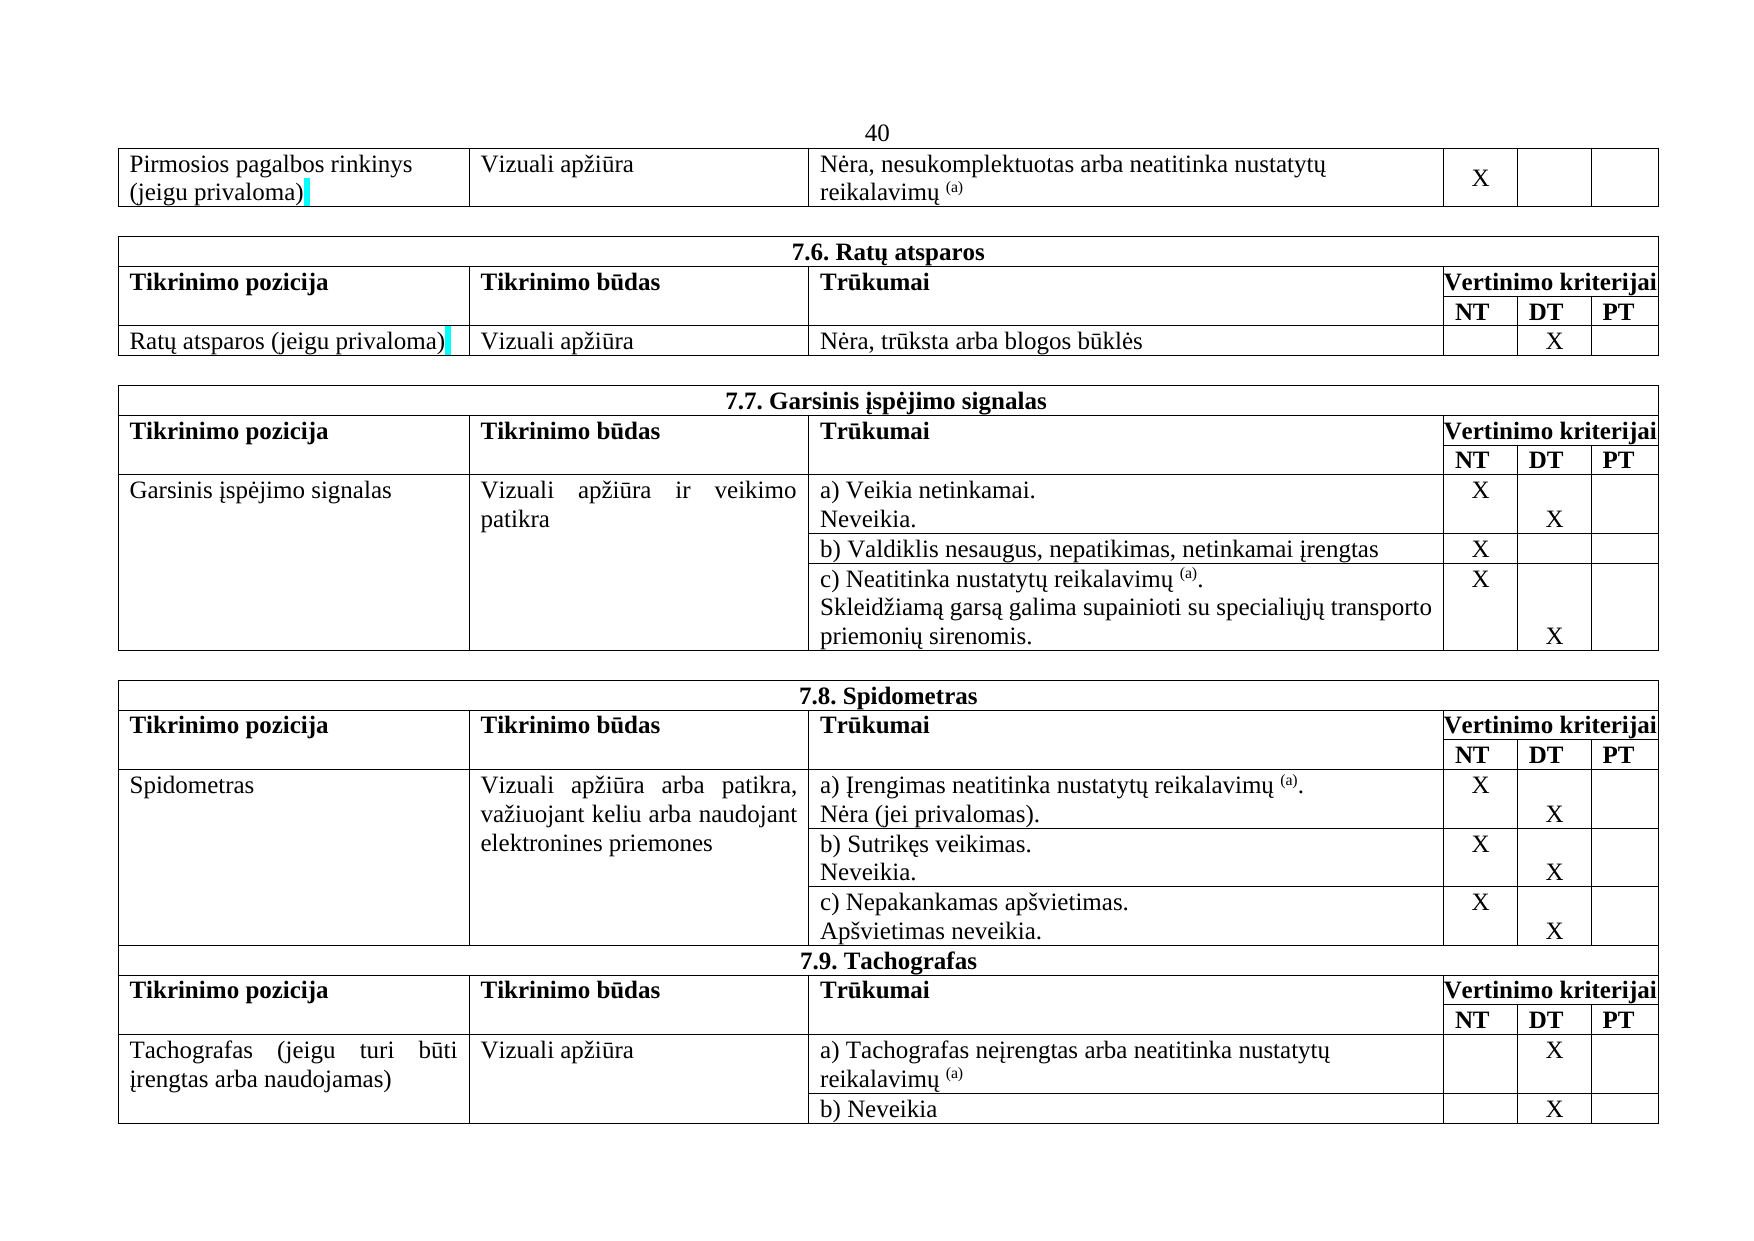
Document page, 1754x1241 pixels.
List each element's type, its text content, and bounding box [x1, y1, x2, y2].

table_cell Vizuali apžiūra [470, 149, 808, 206]
table_cell X [1518, 829, 1591, 886]
table_cell PT [1592, 740, 1658, 769]
table_cell Vizuali apžiūra [470, 1035, 808, 1122]
table_cell [1592, 149, 1658, 206]
table_cell Tachografas (jeigu turi būti įrengtas arba naudojamas) [119, 1035, 469, 1122]
table_cell X [1518, 1094, 1591, 1122]
table_cell [1518, 534, 1591, 563]
table_cell X [1444, 564, 1517, 650]
table_header 7.6. Ratų atsparos [119, 237, 1658, 266]
table_cell X [1444, 149, 1517, 206]
table_cell b) Sutrikęs veikimas. Neveikia. [809, 829, 1443, 886]
table_cell X [1444, 770, 1517, 828]
table_cell [1592, 887, 1658, 945]
table_cell b) Neveikia [809, 1094, 1443, 1122]
table_cell c) Neatitinka nustatytų reikalavimų (a). Skleidžiamą garsą galima supainioti su specialiųjų transporto priemonių sirenomis. [809, 564, 1443, 650]
table_cell Tikrinimo pozicija [119, 711, 469, 769]
table_cell Trūkumai [809, 416, 1443, 474]
table_cell NT [1444, 1005, 1517, 1034]
table_cell Pirmosios pagalbos rinkinys (jeigu privaloma) [119, 149, 469, 206]
table_cell PT [1592, 297, 1658, 325]
table_cell Tikrinimo būdas [470, 267, 808, 325]
table_cell [1592, 475, 1658, 533]
table_cell Vertinimo kriterijai [1444, 976, 1658, 1004]
table_cell a) Tachografas neįrengtas arba neatitinka nustatytų reikalavimų (a) [809, 1035, 1443, 1093]
table_cell DT [1518, 1005, 1591, 1034]
table_cell Tikrinimo pozicija [119, 976, 469, 1034]
table_cell Trūkumai [809, 267, 1443, 325]
table_cell NT [1444, 297, 1517, 325]
table_cell [1592, 564, 1658, 650]
table_cell Vizuali apžiūra [470, 326, 808, 355]
table_cell Tikrinimo būdas [470, 976, 808, 1034]
table_cell X [1518, 564, 1591, 650]
table_cell [1592, 1094, 1658, 1122]
table_cell DT [1518, 297, 1591, 325]
table_cell b) Valdiklis nesaugus, nepatikimas, netinkamai įrengtas [809, 534, 1443, 563]
table_cell [1592, 534, 1658, 563]
table_cell Tikrinimo pozicija [119, 416, 469, 474]
table_cell NT [1444, 740, 1517, 769]
table_cell Tikrinimo pozicija [119, 267, 469, 325]
table_cell PT [1592, 446, 1658, 474]
table_cell [1592, 326, 1658, 355]
table_cell X [1518, 1035, 1591, 1093]
table_cell a) Veikia netinkamai. Neveikia. [809, 475, 1443, 533]
table_cell Vizuali apžiūra ir veikimo patikra [470, 475, 808, 650]
table_cell Spidometras [119, 770, 469, 945]
table_cell X [1518, 475, 1591, 533]
table_cell [1592, 1035, 1658, 1093]
table_cell X [1518, 326, 1591, 355]
table_cell Garsinis įspėjimo signalas [119, 475, 469, 650]
table_cell X [1518, 887, 1591, 945]
table_cell Tikrinimo būdas [470, 416, 808, 474]
table_cell [1592, 829, 1658, 886]
table_cell [1444, 1035, 1517, 1093]
table_cell Ratų atsparos (jeigu privaloma) [119, 326, 469, 355]
table_cell X [1518, 770, 1591, 828]
table_cell Nėra, trūksta arba blogos būklės [809, 326, 1443, 355]
table_cell [1444, 1094, 1517, 1122]
table_cell Vizuali apžiūra arba patikra, važiuojant keliu arba naudojant elektronines priemones [470, 770, 808, 945]
table_cell Vertinimo kriterijai [1444, 416, 1658, 444]
table_cell [1518, 149, 1591, 206]
table_cell PT [1592, 1005, 1658, 1034]
table_cell Tikrinimo būdas [470, 711, 808, 769]
table_header 7.8. Spidometras [119, 681, 1658, 709]
table_cell DT [1518, 446, 1591, 474]
table_cell Vertinimo kriterijai [1444, 267, 1658, 296]
table_cell 7.9. Tachografas [119, 946, 1658, 974]
table_cell X [1444, 534, 1517, 563]
table_cell [1444, 326, 1517, 355]
table_cell X [1444, 887, 1517, 945]
table_cell NT [1444, 446, 1517, 474]
table_cell X [1444, 829, 1517, 886]
table_cell Vertinimo kriterijai [1444, 711, 1658, 739]
table_cell Trūkumai [809, 976, 1443, 1034]
table_cell [1592, 770, 1658, 828]
table_cell a) Įrengimas neatitinka nustatytų reikalavimų (a). Nėra (jei privalomas). [809, 770, 1443, 828]
table_cell Nėra, nesukomplektuotas arba neatitinka nustatytų reikalavimų (a) [809, 149, 1443, 206]
table_cell c) Nepakankamas apšvietimas. Apšvietimas neveikia. [809, 887, 1443, 945]
table_cell DT [1518, 740, 1591, 769]
table_header 7.7. Garsinis įspėjimo signalas [119, 386, 1658, 415]
table_cell Trūkumai [809, 711, 1443, 769]
table_cell X [1444, 475, 1517, 533]
